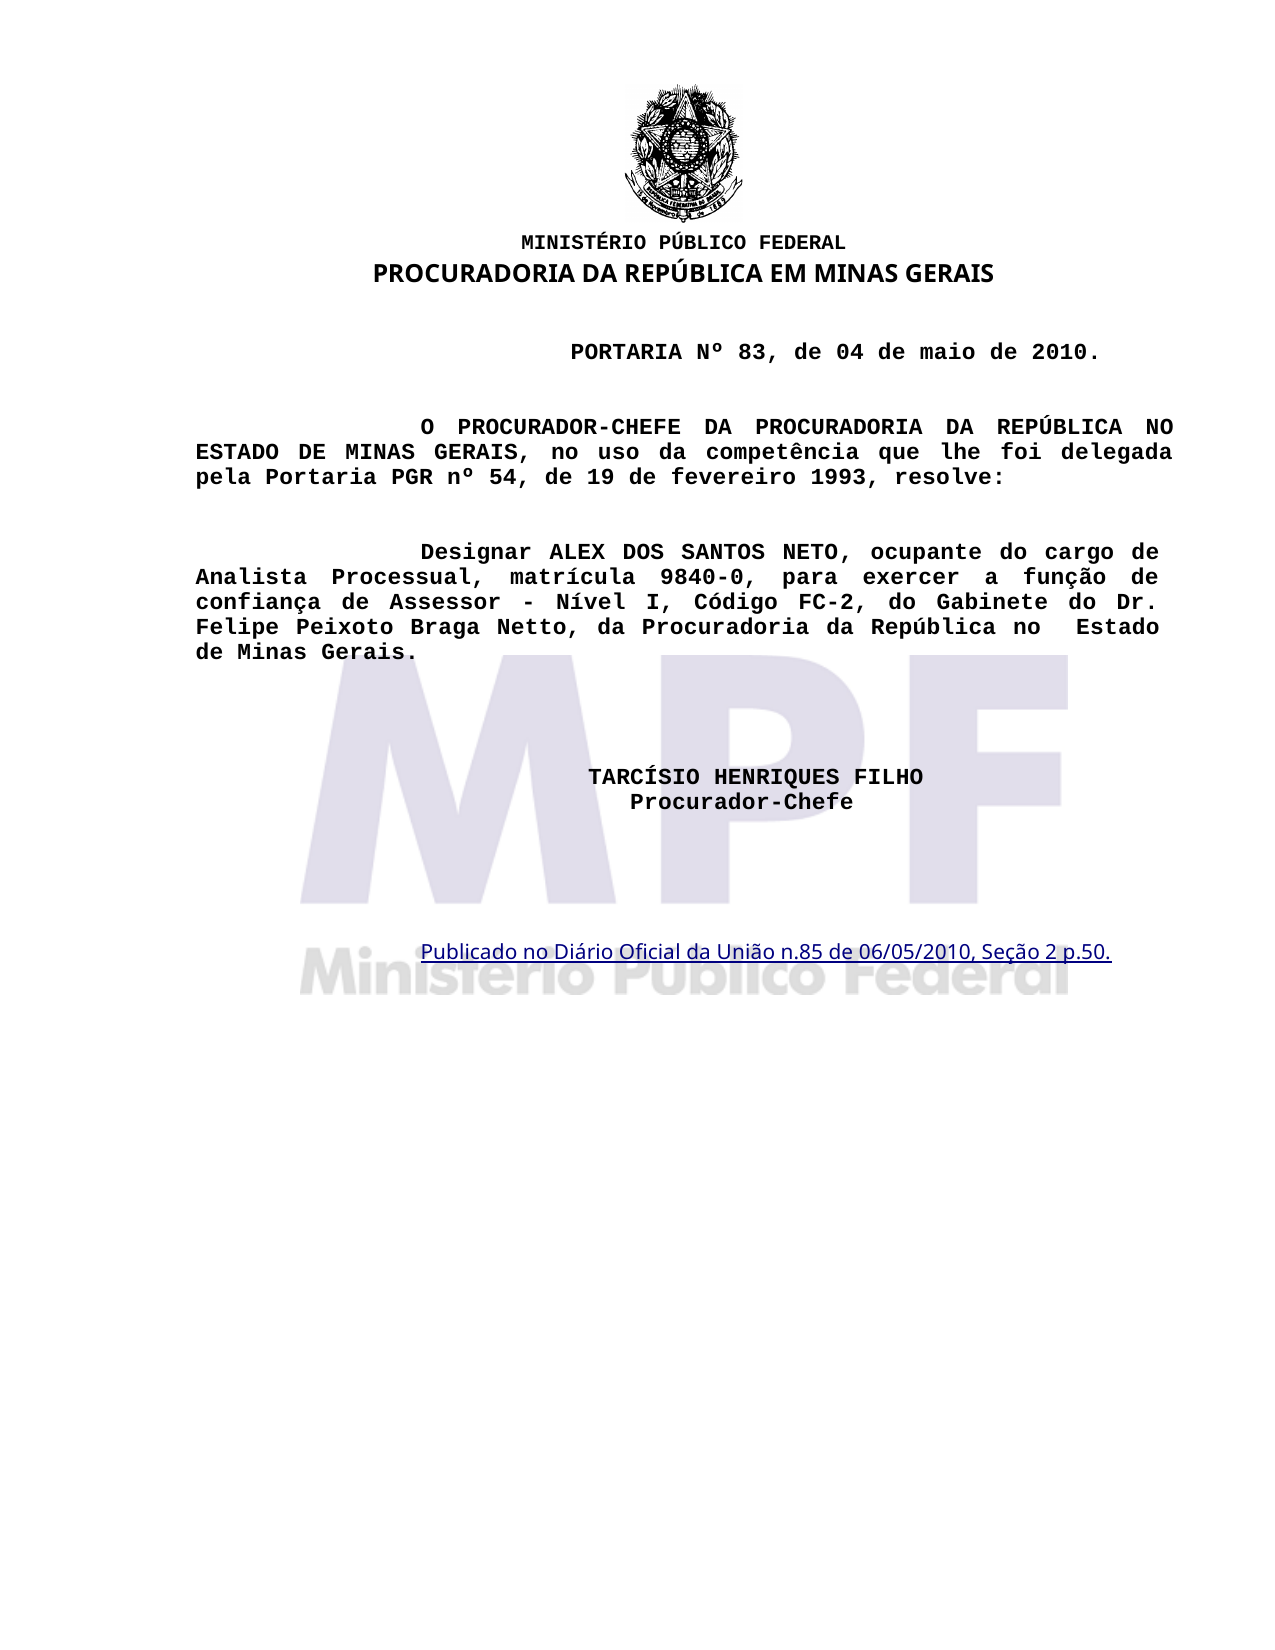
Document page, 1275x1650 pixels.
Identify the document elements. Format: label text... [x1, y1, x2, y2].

picture [624, 84, 743, 223]
text Designar ALEX DOS SANTOS NETO, ocupante do cargo de Analista Processual, matrícula 9840-0, para exercer a função de confiança de Assessor - Nível I, Código FC-2, do Gabinete do Dr. Felipe Peixoto Braga Netto, da Procuradoria da República no Estado de Minas Gerais. [195, 539, 1160, 664]
text Procurador-Chefe [195, 789, 1172, 814]
picture [300, 664, 1068, 764]
text O PROCURADOR-CHEFE DA PROCURADORIA DA REPÚBLICA NO ESTADO DE MINAS GERAIS, no uso da competência que lhe foi delegada pela Portaria PGR nº 54, de 19 de fevereiro 1993, resolve: [195, 414, 1175, 489]
text PORTARIA Nº 83, de 04 de maio de 2010. [570, 339, 1175, 364]
picture [300, 964, 1068, 995]
text Publicado no Diário Oficial da União n.85 de 06/05/2010, Seção 2 p.50. [195, 939, 1172, 964]
text TARCÍSIO HENRIQUES FILHO [195, 764, 1172, 789]
picture [300, 814, 1068, 939]
